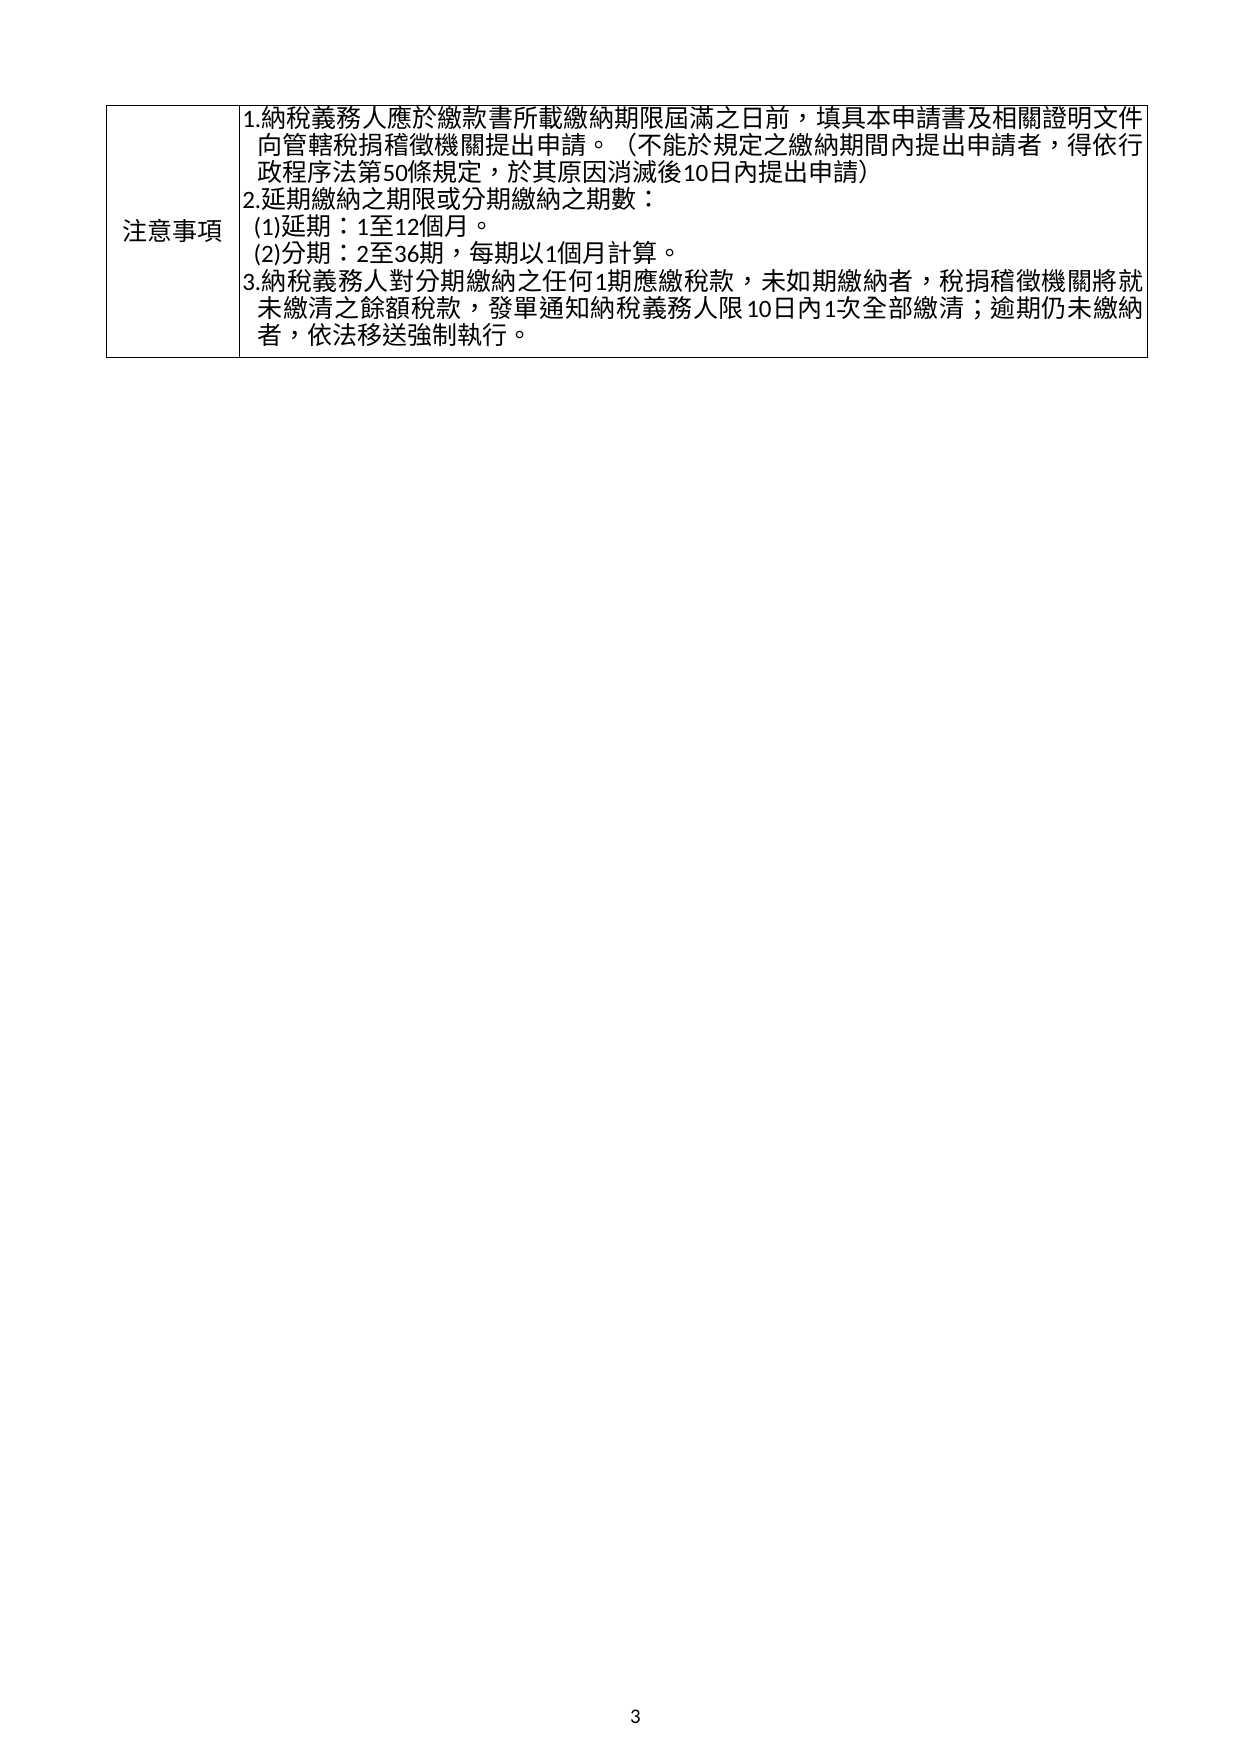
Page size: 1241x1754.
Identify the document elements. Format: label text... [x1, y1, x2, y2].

table_header 注意事項 [107, 106, 239, 357]
table_header 1.納稅義務人應於繳款書所載繳納期限屆滿之日前，填具本申請書及相關證明文件向管轄稅捐稽徵機關提出申請。（不能於規定之繳納期間內提出申請者，得依行政程序法第50條規定，於其原因消滅後10日內提出申請） 2.延期繳納之期限或分期繳納之期數： (1)延期：1至12個月。 (2)分期：2至36期，每期以1個月計算。 3.納稅義務人對分期繳納之任何1期應繳稅款，未如期繳納者，稅捐稽徵機關將就未繳清之餘額稅款，發單通知納稅義務人限10日內1次全部繳清；逾期仍未繳納者，依法移送強制執行。 [240, 106, 1147, 357]
